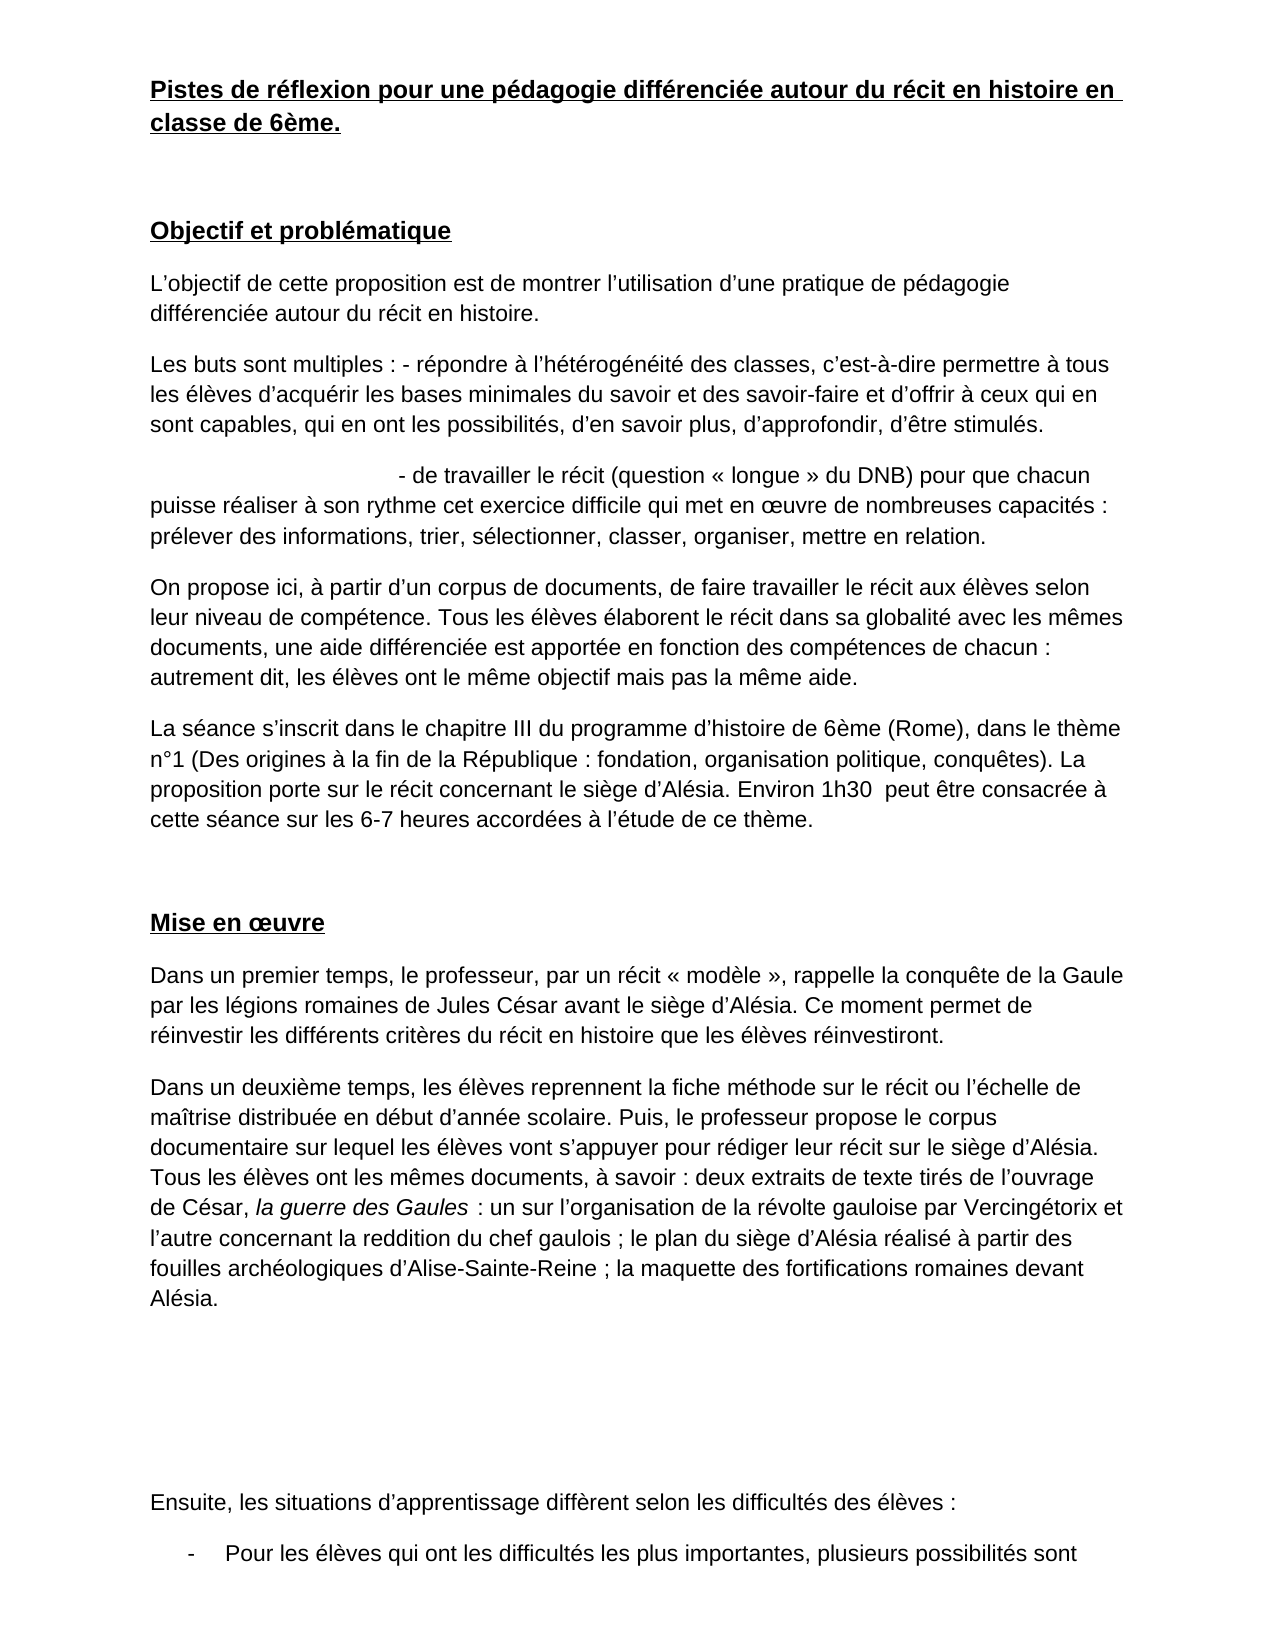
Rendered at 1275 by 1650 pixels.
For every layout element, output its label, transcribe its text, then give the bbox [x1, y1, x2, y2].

text On propose ici, à partir d’un corpus de documents, de faire travailler le récit aux élèves selon leur niveau de compétence. Tous les élèves élaborent le récit dans sa globalité avec les mêmes documents, une aide différenciée est apportée en fonction des compétences de chacun : autrement dit, les élèves ont le même objectif mais pas la même aide. [150, 574, 1125, 691]
list Pour les élèves qui ont les difficultés les plus importantes, plusieurs possibilités sont [187, 1540, 1125, 1566]
text Dans un premier temps, le professeur, par un récit « modèle », rappelle la conquête de la Gaule par les légions romaines de Jules César avant le siège d’Alésia. Ce moment permet de réinvestir les différents critères du récit en histoire que les élèves réinvestiront. [150, 962, 1125, 1049]
text - de travailler le récit (question « longue » du DNB) pour que chacun puisse réaliser à son rythme cet exercice difficile qui met en œuvre de nombreuses capacités : prélever des informations, trier, sélectionner, classer, organiser, mettre en relation. [150, 462, 1125, 549]
text Ensuite, les situations d’apprentissage diffèrent selon les difficultés des élèves : [150, 1489, 1125, 1515]
text La séance s’inscrit dans le chapitre III du programme d’histoire de 6ème (Rome), dans le thème n°1 (Des origines à la fin de la République : fondation, organisation politique, conquêtes). La proposition porte sur le récit concernant le siège d’Alésia. Environ 1h30 peut être consacrée à cette séance sur les 6-7 heures accordées à l’étude de ce thème. [150, 715, 1125, 832]
text Mise en œuvre [150, 908, 1125, 937]
text Les buts sont multiples : - répondre à l’hétérogénéité des classes, c’est-à-dire permettre à tous les élèves d’acquérir les bases minimales du savoir et des savoir-faire et d’offrir à ceux qui en sont capables, qui en ont les possibilités, d’en savoir plus, d’approfondir, d’être stimulés. [150, 351, 1125, 438]
text Dans un deuxième temps, les élèves reprennent la fiche méthode sur le récit ou l’échelle de maîtrise distribuée en début d’année scolaire. Puis, le professeur propose le corpus documentaire sur lequel les élèves vont s’appuyer pour rédiger leur récit sur le siège d’Alésia. Tous les élèves ont les mêmes documents, à savoir : deux extraits de texte tirés de l’ouvrage de César, la guerre des Gaules : un sur l’organisation de la révolte gauloise par Vercingétorix et l’autre concernant la reddition du chef gaulois ; le plan du siège d’Alésia réalisé à partir des fouilles archéologiques d’Alise-Sainte-Reine ; la maquette des fortifications romaines devant Alésia. [150, 1073, 1125, 1311]
text Objectif et problématique [150, 216, 1125, 244]
text L’objectif de cette proposition est de montrer l’utilisation d’une pratique de pédagogie différenciée autour du récit en histoire. [150, 269, 1125, 326]
text Pistes de réflexion pour une pédagogie différenciée autour du récit en histoire en classe de 6ème. [150, 75, 1125, 137]
